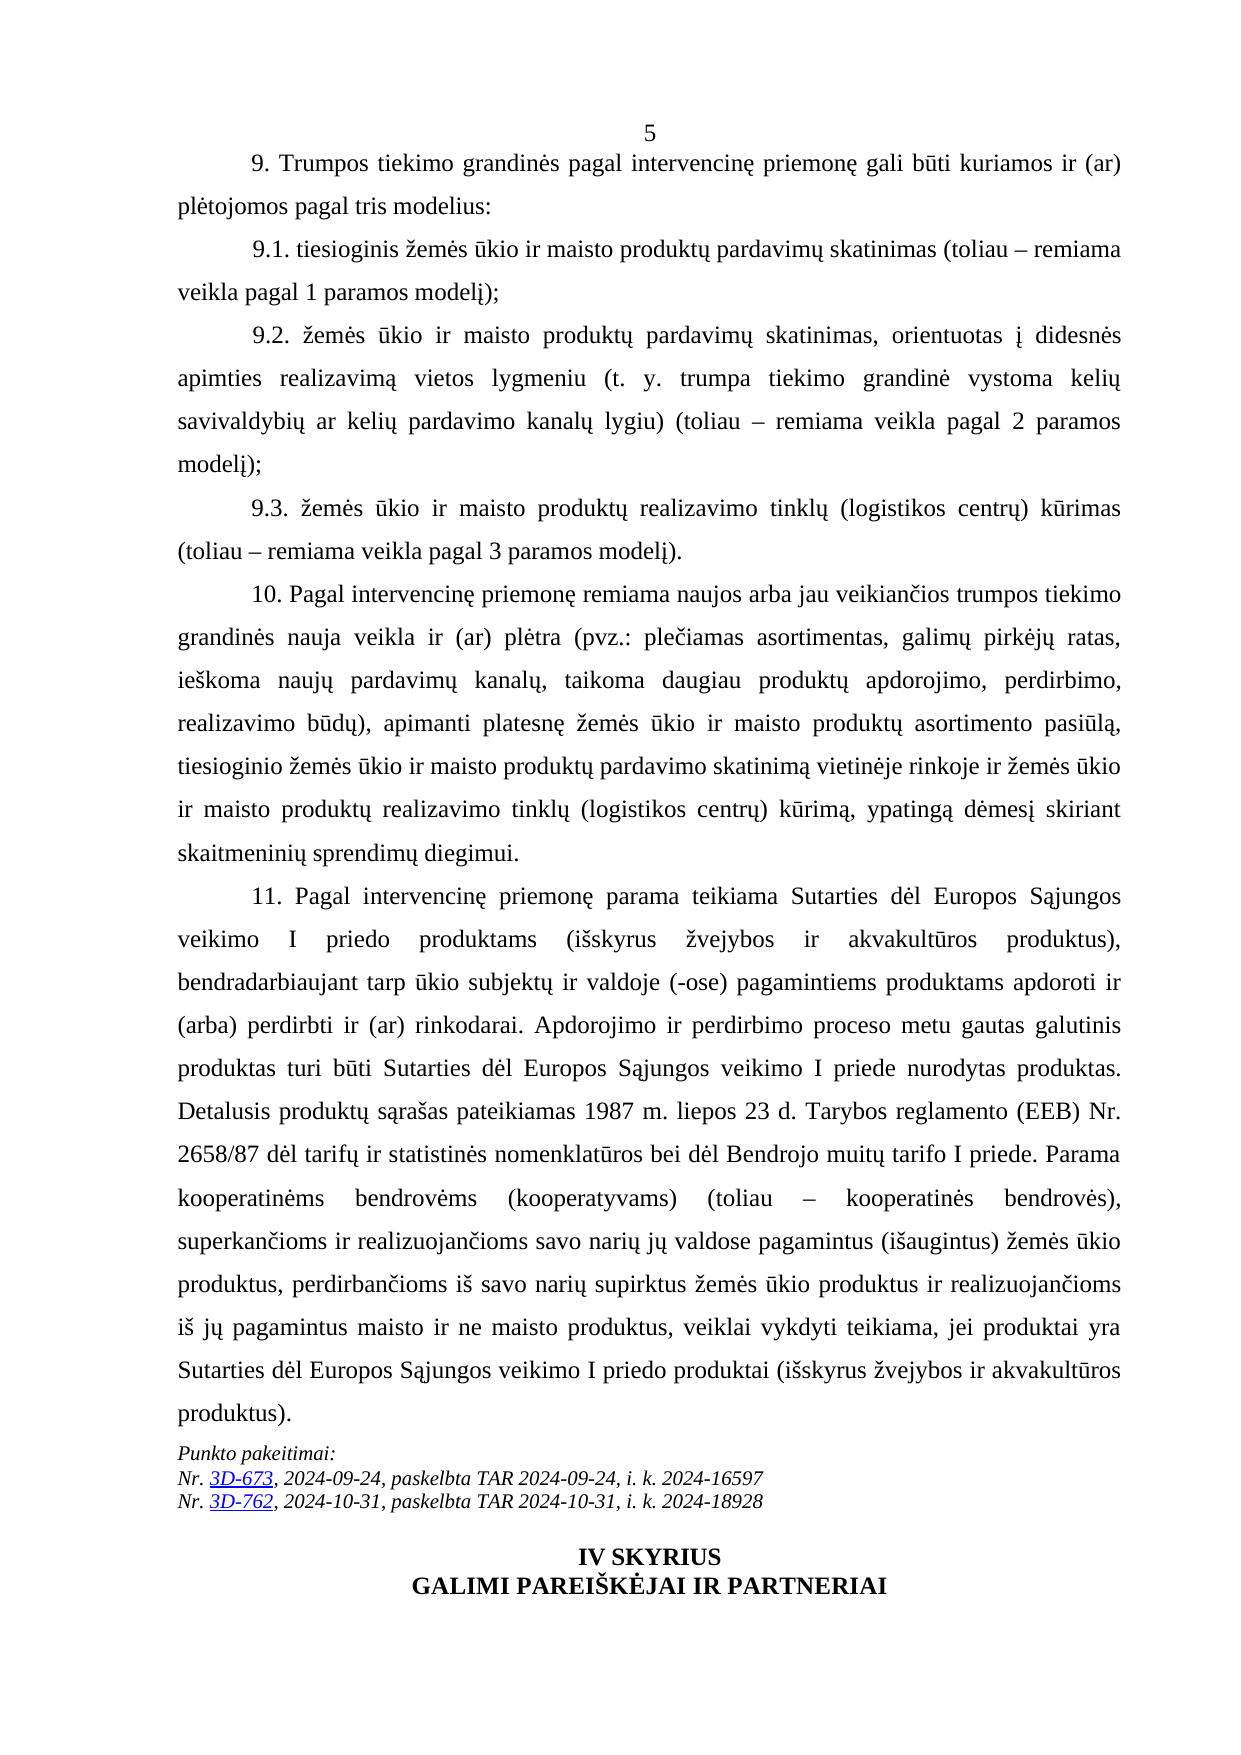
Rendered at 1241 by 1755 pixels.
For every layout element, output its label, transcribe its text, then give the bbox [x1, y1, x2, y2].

text IV SKYRIUS [177, 1542, 1122, 1571]
text 10. Pagal intervencinę priemonę remiama naujos arba jau veikiančios trumpos tiekimo grandinės nauja veikla ir (ar) plėtra (pvz.: plečiamas asortimentas, galimų pirkėjų ratas, ieškoma naujų pardavimų kanalų, taikoma daugiau produktų apdorojimo, perdirbimo, realizavimo būdų), apimanti platesnę žemės ūkio ir maisto produktų asortimento pasiūlą, tiesioginio žemės ūkio ir maisto produktų pardavimo skatinimą vietinėje rinkoje ir žemės ūkio ir maisto produktų realizavimo tinklų (logistikos centrų) kūrimą, ypatingą dėmesį skiriant skaitmeninių sprendimų diegimui. [177, 579, 1122, 866]
text Nr. 3D-762, 2024-10-31, paskelbta TAR 2024-10-31, i. k. 2024-18928 [177, 1489, 1122, 1513]
text 11. Pagal intervencinę priemonę parama teikiama Sutarties dėl Europos Sąjungos veikimo I priedo produktams (išskyrus žvejybos ir akvakultūros produktus), bendradarbiaujant tarp ūkio subjektų ir valdoje (-ose) pagamintiems produktams apdoroti ir (arba) perdirbti ir (ar) rinkodarai. Apdorojimo ir perdirbimo proceso metu gautas galutinis produktas turi būti Sutarties dėl Europos Sąjungos veikimo I priede nurodytas produktas. Detalusis produktų sąrašas pateikiamas 1987 m. liepos 23 d. Tarybos reglamento (EEB) Nr. 2658/87 dėl tarifų ir statistinės nomenklatūros bei dėl Bendrojo muitų tarifo I priede. Parama kooperatinėms bendrovėms (kooperatyvams) (toliau – kooperatinės bendrovės), superkančioms ir realizuojančioms savo narių jų valdose pagamintus (išaugintus) žemės ūkio produktus, perdirbančioms iš savo narių supirktus žemės ūkio produktus ir realizuojančioms iš jų pagamintus maisto ir ne maisto produktus, veiklai vykdyti teikiama, jei produktai yra Sutarties dėl Europos Sąjungos veikimo I priedo produktai (išskyrus žvejybos ir akvakultūros produktus). [177, 881, 1122, 1427]
text 9. Trumpos tiekimo grandinės pagal intervencinę priemonę gali būti kuriamos ir (ar) plėtojomos pagal tris modelius: [177, 148, 1122, 219]
text 9.3. žemės ūkio ir maisto produktų realizavimo tinklų (logistikos centrų) kūrimas (toliau – remiama veikla pagal 3 paramos modelį). [177, 493, 1122, 564]
text GALIMI PAREIŠKĖJAI IR PARTNERIAI [177, 1571, 1122, 1600]
text Punkto pakeitimai: [177, 1441, 1122, 1465]
text Nr. 3D-673, 2024-09-24, paskelbta TAR 2024-09-24, i. k. 2024-16597 [177, 1465, 1122, 1489]
text 9.1. tiesioginis žemės ūkio ir maisto produktų pardavimų skatinimas (toliau – remiama veikla pagal 1 paramos modelį); [177, 234, 1122, 306]
text 9.2. žemės ūkio ir maisto produktų pardavimų skatinimas, orientuotas į didesnės apimties realizavimą vietos lygmeniu (t. y. trumpa tiekimo grandinė vystoma kelių savivaldybių ar kelių pardavimo kanalų lygiu) (toliau – remiama veikla pagal 2 paramos modelį); [177, 320, 1122, 478]
